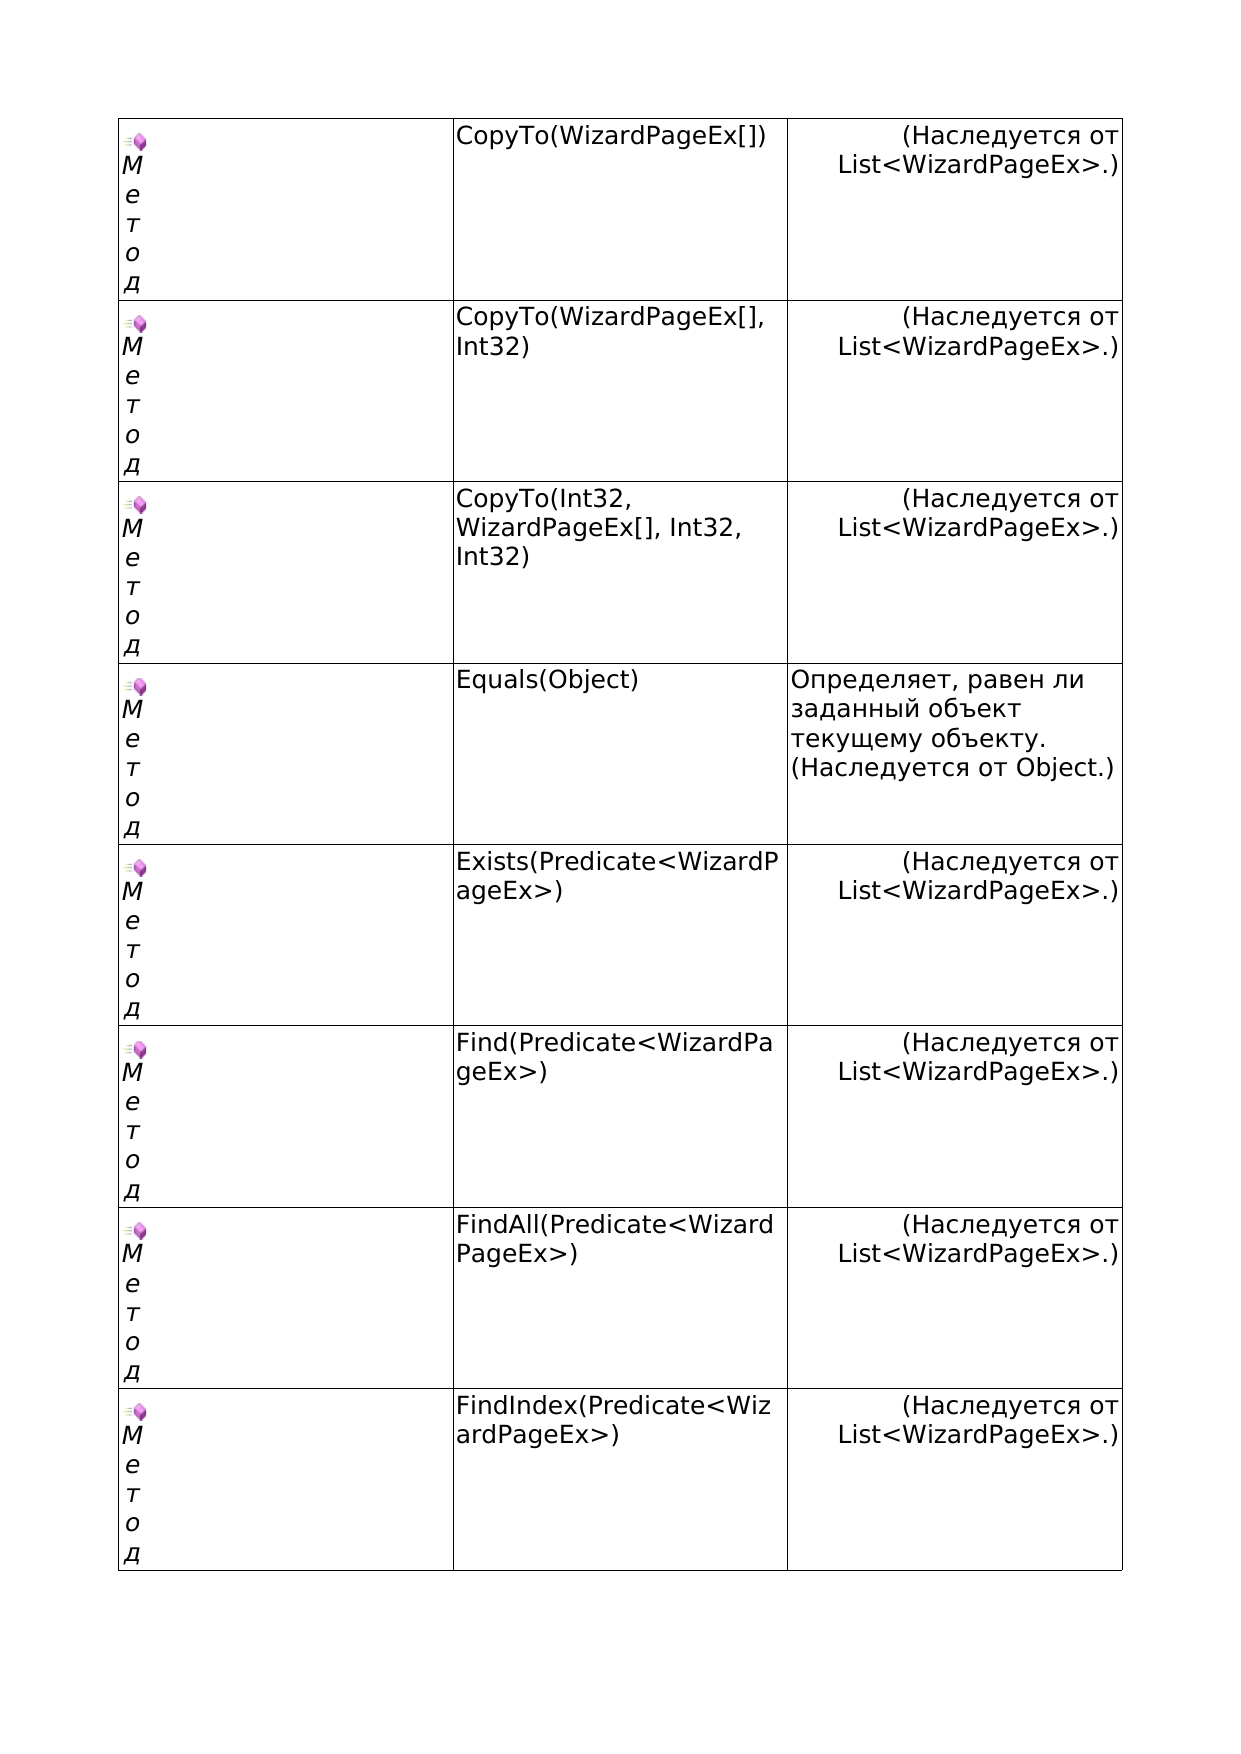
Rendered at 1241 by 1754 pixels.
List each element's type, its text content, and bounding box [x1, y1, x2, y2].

table_cell [119, 482, 453, 662]
table_cell [119, 301, 453, 481]
table_cell [119, 1389, 453, 1570]
table_cell Equals(Object) [454, 664, 787, 844]
picture [121, 1222, 147, 1240]
picture [121, 1403, 147, 1421]
table_cell [119, 1026, 453, 1207]
table_cell (Наследуется от List<WizardPageEx>.) [788, 301, 1122, 481]
table_cell FindAll(Predicate<WizardPageEx>) [454, 1208, 787, 1388]
table_cell [119, 119, 453, 299]
table_cell Exists(Predicate<WizardPageEx>) [454, 845, 787, 1025]
table_cell FindIndex(Predicate<WizardPageEx>) [454, 1389, 787, 1570]
table_cell CopyTo(WizardPageEx[]) [454, 119, 787, 299]
picture [121, 678, 147, 696]
table_cell (Наследуется от List<WizardPageEx>.) [788, 845, 1122, 1025]
picture [121, 133, 147, 151]
table_cell Find(Predicate<WizardPageEx>) [454, 1026, 787, 1207]
picture [121, 496, 147, 514]
picture [121, 315, 147, 333]
picture [121, 1041, 147, 1059]
picture [121, 859, 147, 877]
table_cell [119, 664, 453, 844]
table_cell [119, 1208, 453, 1388]
table_cell [119, 845, 453, 1025]
table_cell (Наследуется от List<WizardPageEx>.) [788, 482, 1122, 662]
table_cell (Наследуется от List<WizardPageEx>.) [788, 1389, 1122, 1570]
table_cell (Наследуется от List<WizardPageEx>.) [788, 1208, 1122, 1388]
table_cell Определяет, равен ли заданный объект текущему объекту. (Наследуется от Object.) [788, 664, 1122, 844]
table_cell CopyTo(Int32, WizardPageEx[], Int32, Int32) [454, 482, 787, 662]
table_cell (Наследуется от List<WizardPageEx>.) [788, 119, 1122, 299]
table_cell (Наследуется от List<WizardPageEx>.) [788, 1026, 1122, 1207]
table_cell CopyTo(WizardPageEx[], Int32) [454, 301, 787, 481]
